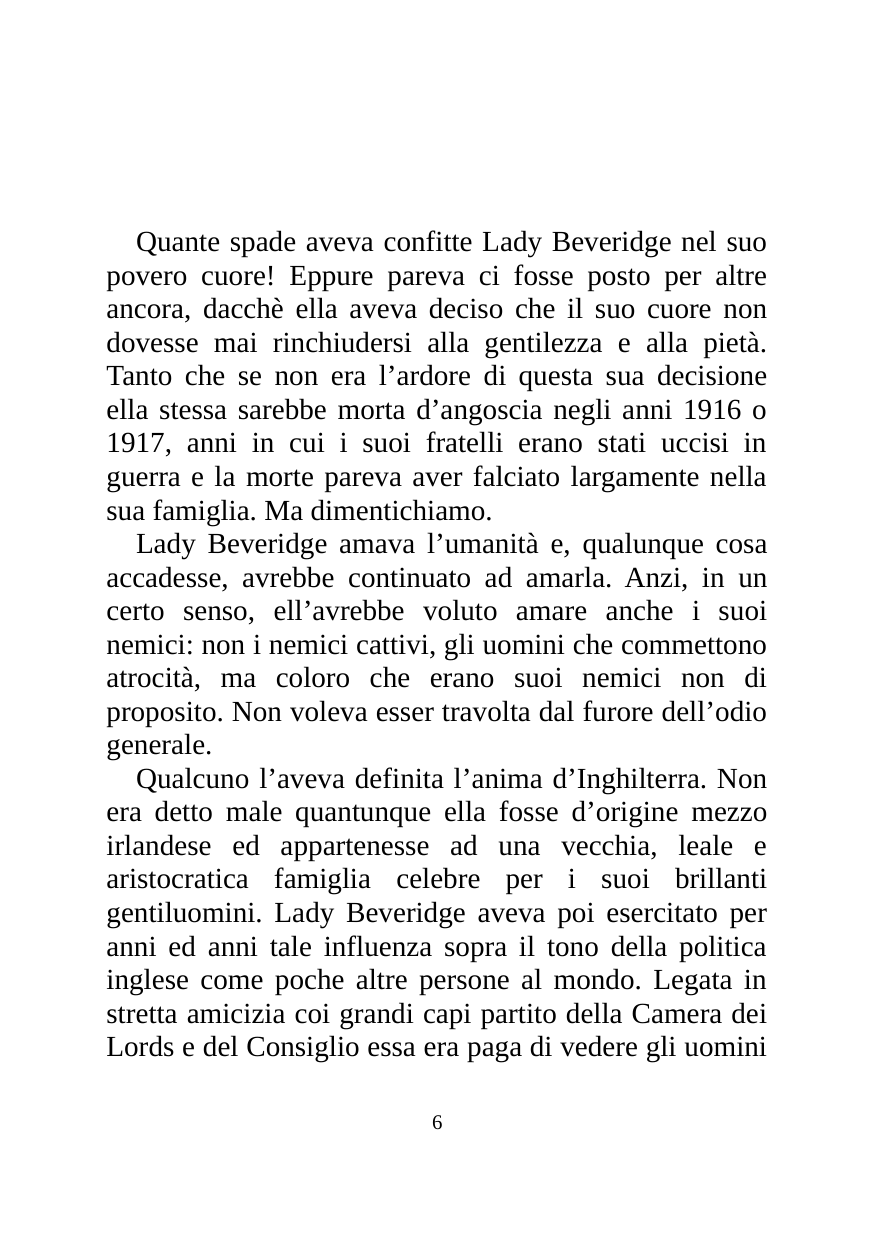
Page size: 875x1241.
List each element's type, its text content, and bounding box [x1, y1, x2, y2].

text Quante spade aveva confitte Lady Beveridge nel suo povero cuore! Eppure pareva ci fosse posto per altre ancora, dacchè ella aveva deciso che il suo cuore non dovesse mai rinchiudersi alla gentilezza e alla pietà. Tanto che se non era l’ardore di questa sua decisione ella stessa sarebbe morta d’angoscia negli anni 1916 o 1917, anni in cui i suoi fratelli erano stati uccisi in guerra e la morte pareva aver falciato largamente nella sua famiglia. Ma dimentichiamo. [106, 224, 768, 526]
text Qualcuno l’aveva definita l’anima d’Inghilterra. Non era detto male quantunque ella fosse d’origine mezzo irlandese ed appartenesse ad una vecchia, leale e aristocratica famiglia celebre per i suoi brillanti gentiluomini. Lady Beveridge aveva poi esercitato per anni ed anni tale influenza sopra il tono della politica inglese come poche altre persone al mondo. Legata in stretta amicizia coi grandi capi partito della Camera dei Lords e del Consiglio essa era paga di vedere gli uomini [106, 761, 768, 1063]
text Lady Beveridge amava l’umanità e, qualunque cosa accadesse, avrebbe continuato ad amarla. Anzi, in un certo senso, ell’avrebbe voluto amare anche i suoi nemici: non i nemici cattivi, gli uomini che commettono atrocità, ma coloro che erano suoi nemici non di proposito. Non voleva esser travolta dal furore dell’odio generale. [106, 526, 768, 761]
